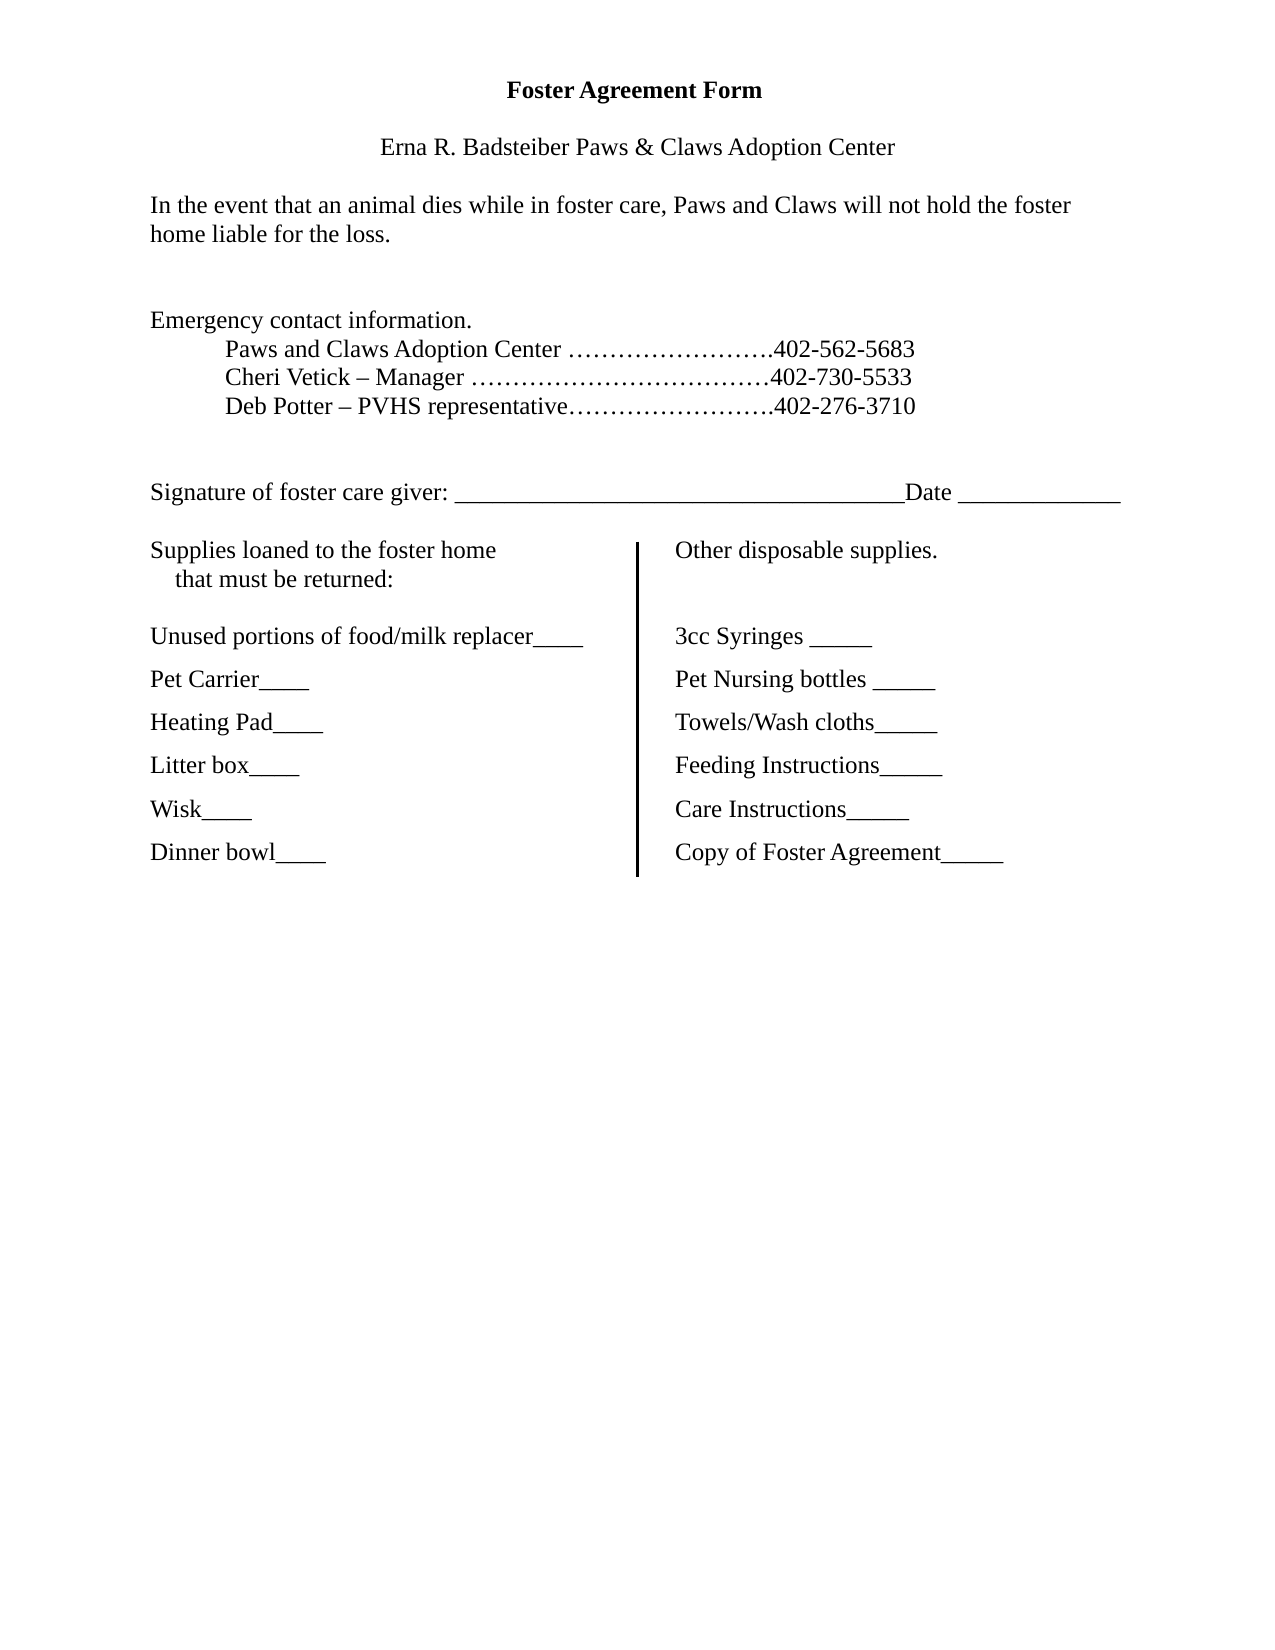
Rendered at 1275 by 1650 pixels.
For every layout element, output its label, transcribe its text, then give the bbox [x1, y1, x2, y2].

text Pet Carrier____ [150, 664, 636, 693]
text Pet Nursing bottles _____ [639, 664, 1125, 693]
text Supplies loaned to the foster home Other disposable supplies. [150, 535, 1125, 564]
text [639, 564, 1125, 592]
text In the event that an animal dies while in foster care, Paws and Claws will not hold the foster home liable for the loss. [150, 190, 1125, 247]
text Cheri Vetick – Manager ………………………………402-730-5533 [150, 362, 1125, 391]
text Paws and Claws Adoption Center …………………….402-562-5683 [150, 334, 1125, 362]
text Feeding Instructions_____ [639, 751, 1125, 779]
text Emergency contact information. [150, 305, 1125, 334]
text Dinner bowl____ [150, 837, 636, 866]
text 3cc Syringes _____ [639, 621, 1125, 650]
text Wisk____ [150, 794, 636, 822]
text that must be returned: [150, 564, 636, 592]
text Heating Pad____ [150, 707, 636, 736]
text Care Instructions_____ [639, 794, 1125, 822]
text Towels/Wash cloths_____ [639, 707, 1125, 736]
text Litter box____ [150, 751, 636, 779]
text Copy of Foster Agreement_____ [639, 837, 1125, 866]
text Signature of foster care giver: ____________________________________Date _____________ [150, 477, 1125, 506]
text Deb Potter – PVHS representative…………………….402-276-3710 [150, 391, 1125, 420]
text Unused portions of food/milk replacer____ [150, 621, 636, 650]
